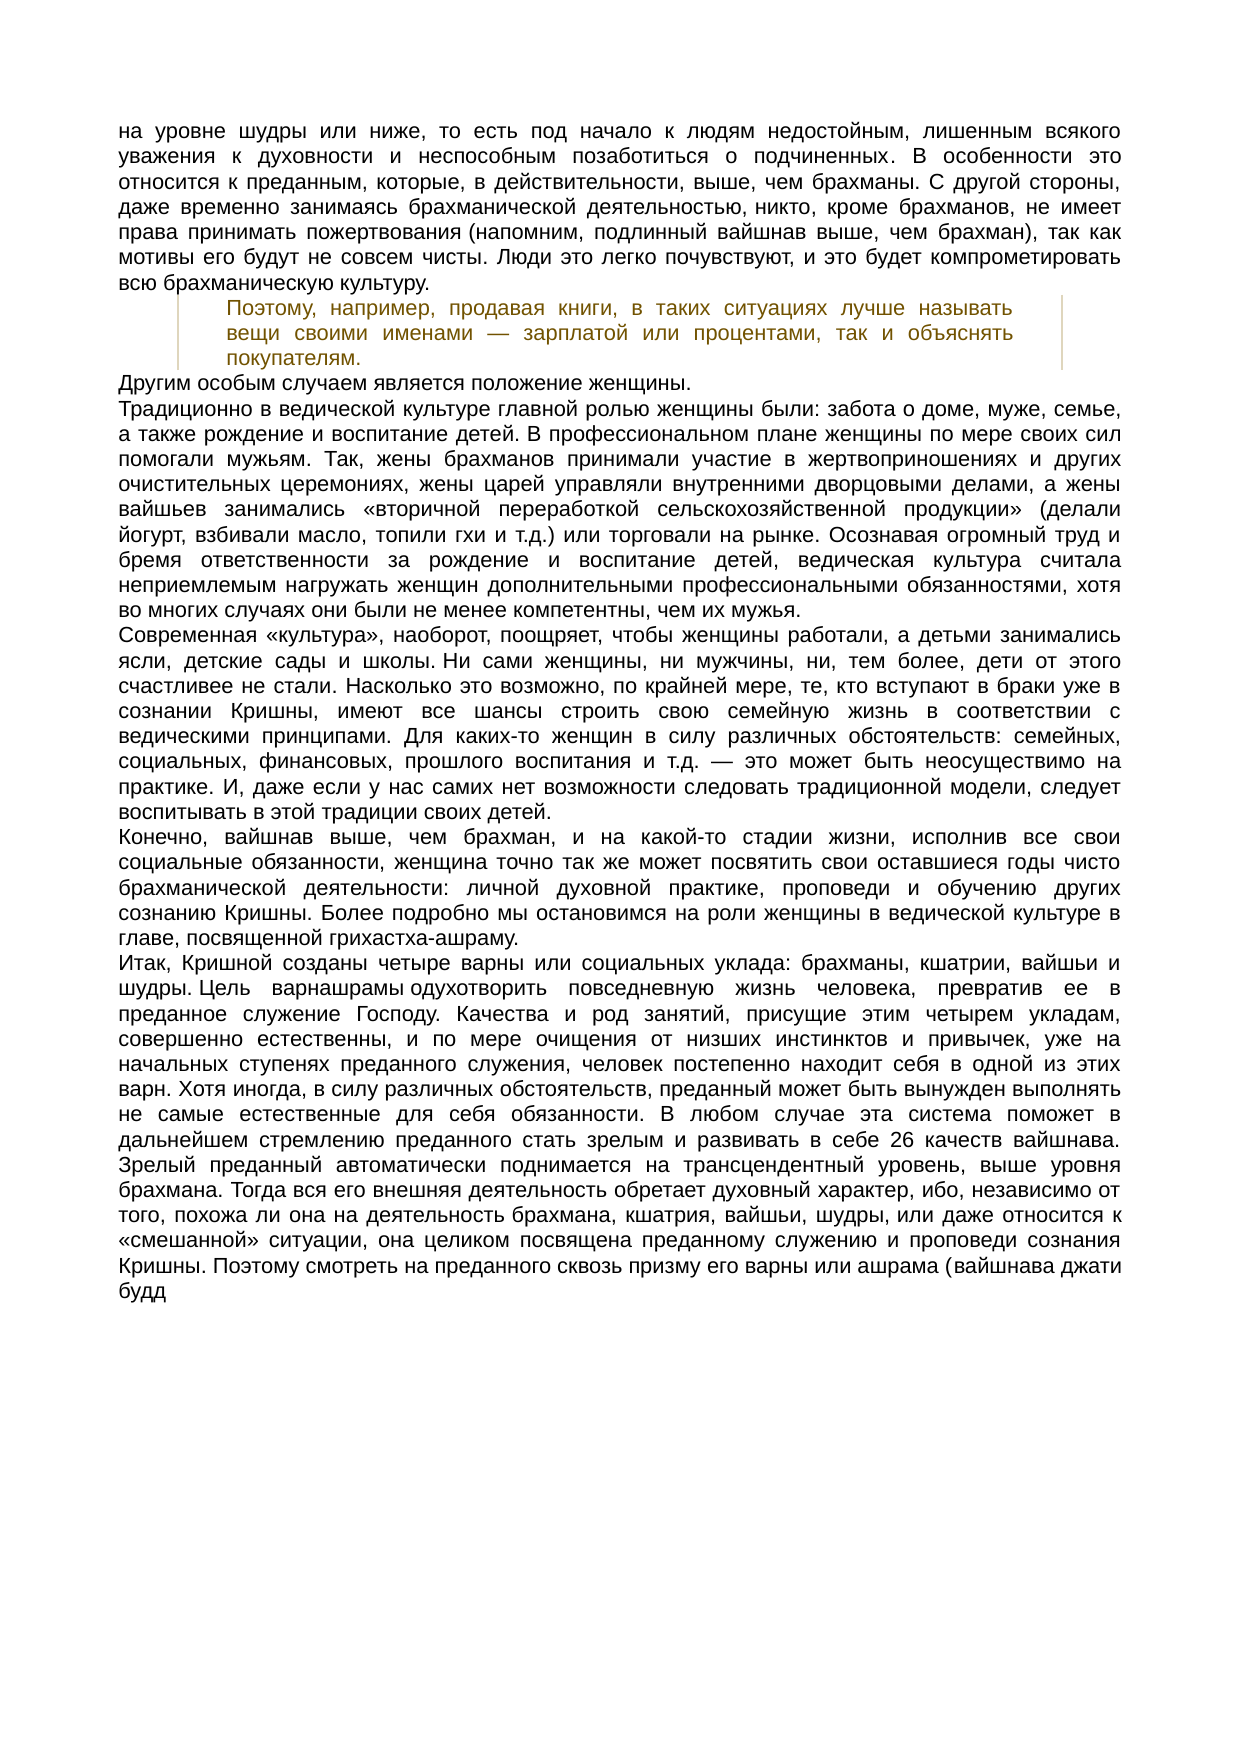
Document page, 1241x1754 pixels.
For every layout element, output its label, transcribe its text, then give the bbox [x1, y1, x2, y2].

text Итак, Кришной созданы четыре варны или социальных уклада: брахманы, кшатрии, вайшьи и шудры. Цель варнашрамы одухотворить повседневную жизнь человека, превратив ее в преданное служение Господу. Качества и род занятий, присущие этим четырем укладам, совершенно естественны, и по мере очищения от низших инстинктов и привычек, уже на начальных ступенях преданного служения, человек постепенно находит себя в одной из этих варн. Хотя иногда, в силу различных обстоятельств, преданный может быть вынужден выполнять не самые естественные для себя обязанности. В любом случае эта система поможет в дальнейшем стремлению преданного стать зрелым и развивать в себе 26 качеств вайшнава. Зрелый преданный автоматически поднимается на трансцендентный уровень, выше уровня брахмана. Тогда вся его внешняя деятельность обретает духовный характер, ибо, независимо от того, похожа ли она на деятельность брахмана, кшатрия, вайшьи, шудры, или даже относится к «смешанной» ситуации, она целиком посвящена преданному служению и проповеди сознания Кришны. Поэтому смотреть на преданного сквозь призму его варны или ашрама (вайшнава джати будд [118, 950, 1122, 1303]
text Поэтому, например, продавая книги, в таких ситуациях лучше называть вещи своими именами — зарплатой или процентами, так и объяснять покупателям. [178, 294, 1062, 370]
text Другим особым случаем является положение женщины. [118, 370, 1122, 395]
text на уровне шудры или ниже, то есть под начало к людям недостойным, лишенным всякого уважения к духовности и неспособным позаботиться о подчиненных. В особенности это относится к преданным, которые, в действительности, выше, чем брахманы. С другой стороны, даже временно занимаясь брахманической деятельностью, никто, кроме брахманов, не имеет права принимать пожертвования (напомним, подлинный вайшнав выше, чем брахман), так как мотивы его будут не совсем чисты. Люди это легко почувствуют, и это будет компрометировать всю брахманическую культуру. [118, 118, 1122, 294]
text Современная «культура», наоборот, поощряет, чтобы женщины работали, а детьми занимались ясли, детские сады и школы. Ни сами женщины, ни мужчины, ни, тем более, дети от этого счастливее не стали. Насколько это возможно, по крайней мере, те, кто вступают в браки уже в сознании Кришны, имеют все шансы строить свою семейную жизнь в соответствии с ведическими принципами. Для каких-то женщин в силу различных обстоятельств: семейных, социальных, финансовых, прошлого воспитания и т.д. — это может быть неосуществимо на практике. И, даже если у нас самих нет возможности следовать традиционной модели, следует воспитывать в этой традиции своих детей. [118, 622, 1122, 824]
text Традиционно в ведической культуре главной ролью женщины были: забота о доме, муже, семье, а также рождение и воспитание детей. В профессиональном плане женщины по мере своих сил помогали мужьям. Так, жены брахманов принимали участие в жертвоприношениях и других очистительных церемониях, жены царей управляли внутренними дворцовыми делами, а жены вайшьев занимались «вторичной переработкой сельскохозяйственной продукции» (делали йогурт, взбивали масло, топили гхи и т.д.) или торговали на рынке. Осознавая огромный труд и бремя ответственности за рождение и воспитание детей, ведическая культура считала неприемлемым нагружать женщин дополнительными профессиональными обязанностями, хотя во многих случаях они были не менее компетентны, чем их мужья. [118, 395, 1122, 622]
text Конечно, вайшнав выше, чем брахман, и на какой-то стадии жизни, исполнив все свои социальные обязанности, женщина точно так же может посвятить свои оставшиеся годы чисто брахманической деятельности: личной духовной практике, проповеди и обучению других сознанию Кришны. Более подробно мы остановимся на роли женщины в ведической культуре в главе, посвященной грихастха-ашраму. [118, 824, 1122, 950]
